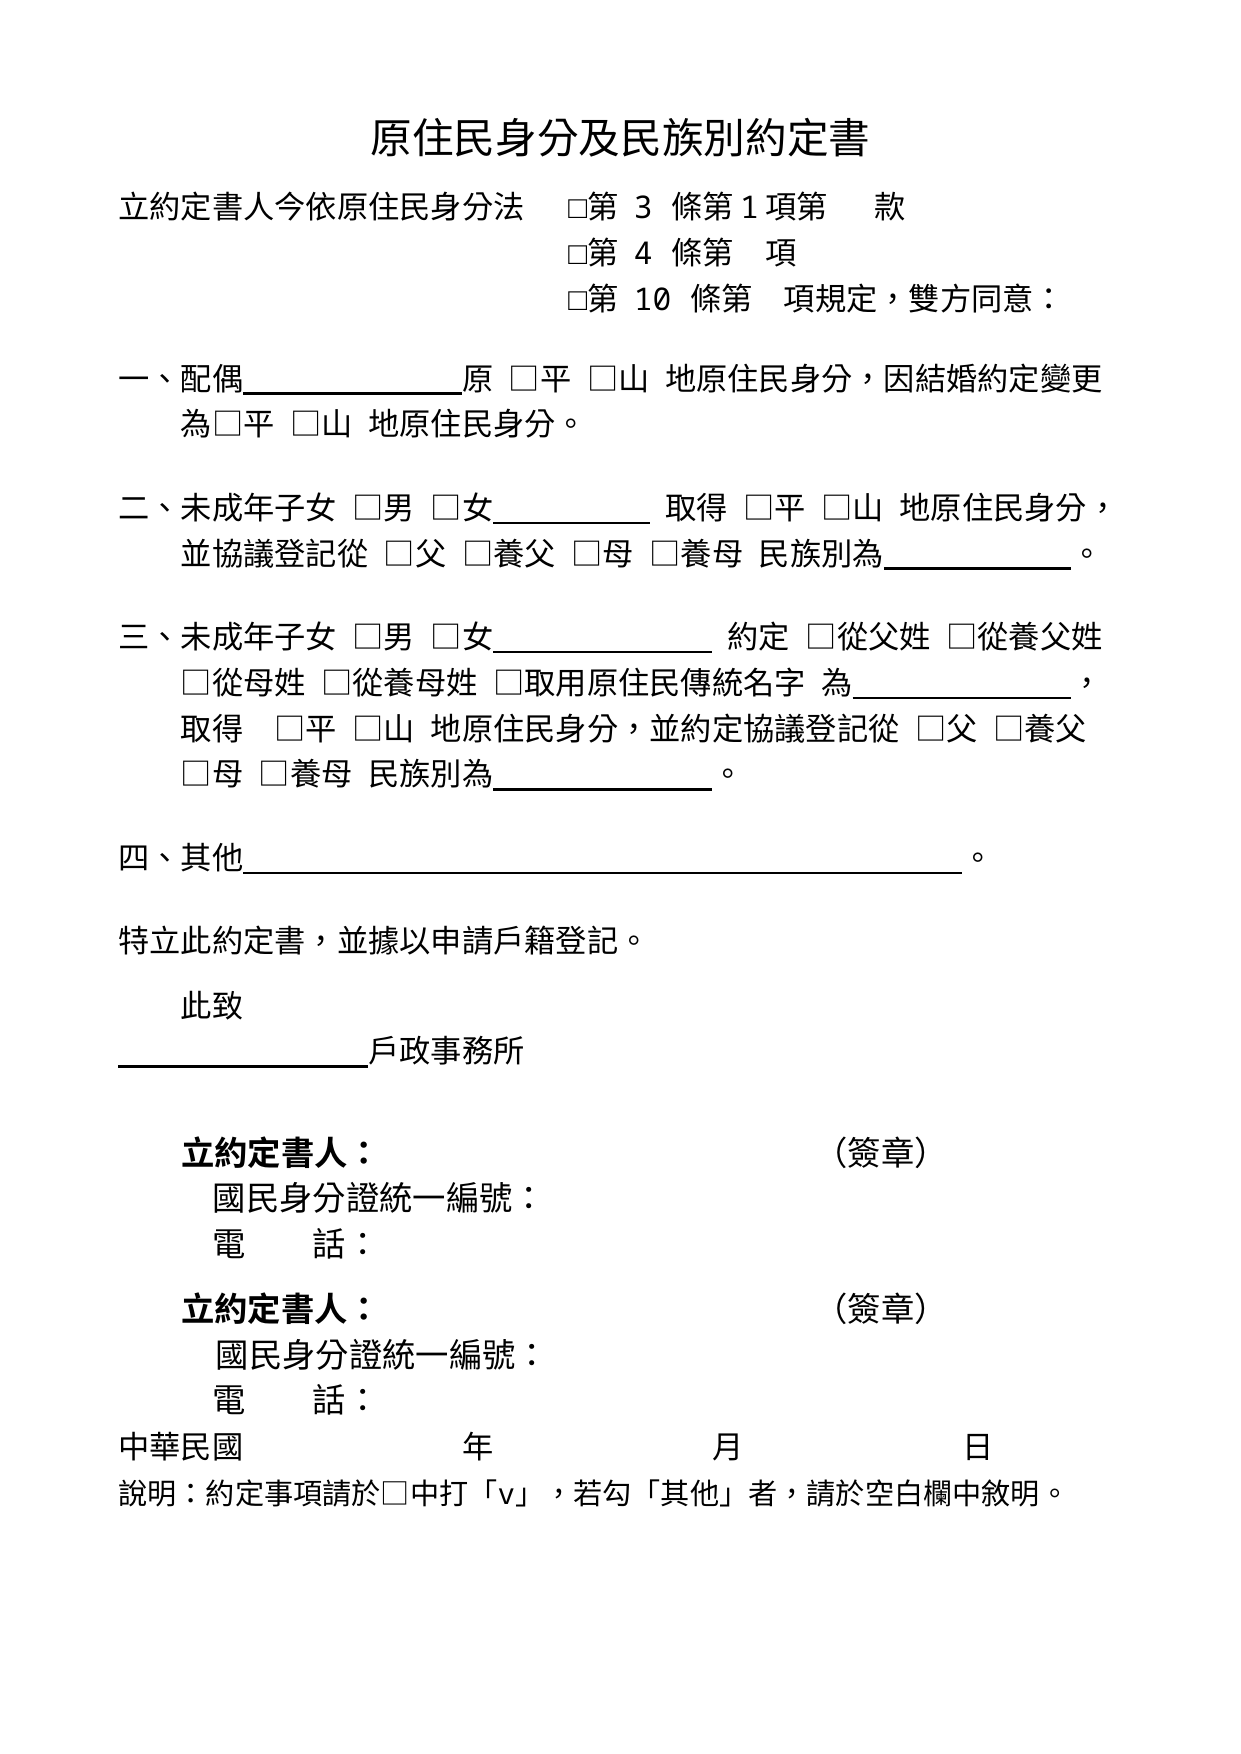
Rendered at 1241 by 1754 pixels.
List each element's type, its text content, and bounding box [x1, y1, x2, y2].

text □第 10 條第 項規定，雙方同意： [118, 273, 1122, 319]
text 四、其他 。 [118, 832, 1022, 878]
text 戶政事務所 [118, 1026, 1022, 1072]
text 國民身分證統一編號： [153, 1330, 1122, 1376]
text 立約定書人： （簽章） [118, 1128, 1122, 1174]
text 立約定書人今依原住民身分法 □第 3 條第1項第 款 [118, 182, 1122, 227]
text 國民身分證統一編號： [150, 1174, 1122, 1220]
text □第 4 條第 項 [118, 227, 1122, 273]
text 二、未成年子女 □男 □女 取得 □平 □山 地原住民身分，並協議登記從 □父 □養父 □母 □養母 民族別為 。 [118, 482, 1122, 574]
text 此致 [118, 980, 1022, 1026]
text 三、未成年子女 □男 □女 約定 □從父姓 □從養父姓□從母姓 □從養母姓 □取用原住民傳統名字 為 ，取得 □平 □山 地原住民身分，並約定協議登記從 □父 □養父 □母 □養母 民族別為 。 [118, 612, 1122, 795]
text 中華民國 年 月 日 [118, 1422, 1122, 1468]
text 一、配偶 原 □平 □山 地原住民身分，因結婚約定變更為□平 □山 地原住民身分。 [118, 353, 1122, 445]
text 原住民身分及民族別約定書 [118, 117, 1122, 163]
text 電 話： [150, 1220, 1122, 1266]
text 特立此約定書，並據以申請戶籍登記。 [118, 916, 1022, 962]
text 電 話： [150, 1376, 1122, 1422]
text 說明：約定事項請於□中打「v」，若勾「其他」者，請於空白欄中敘明。 [118, 1468, 1122, 1514]
text 立約定書人： （簽章） [118, 1284, 1122, 1330]
